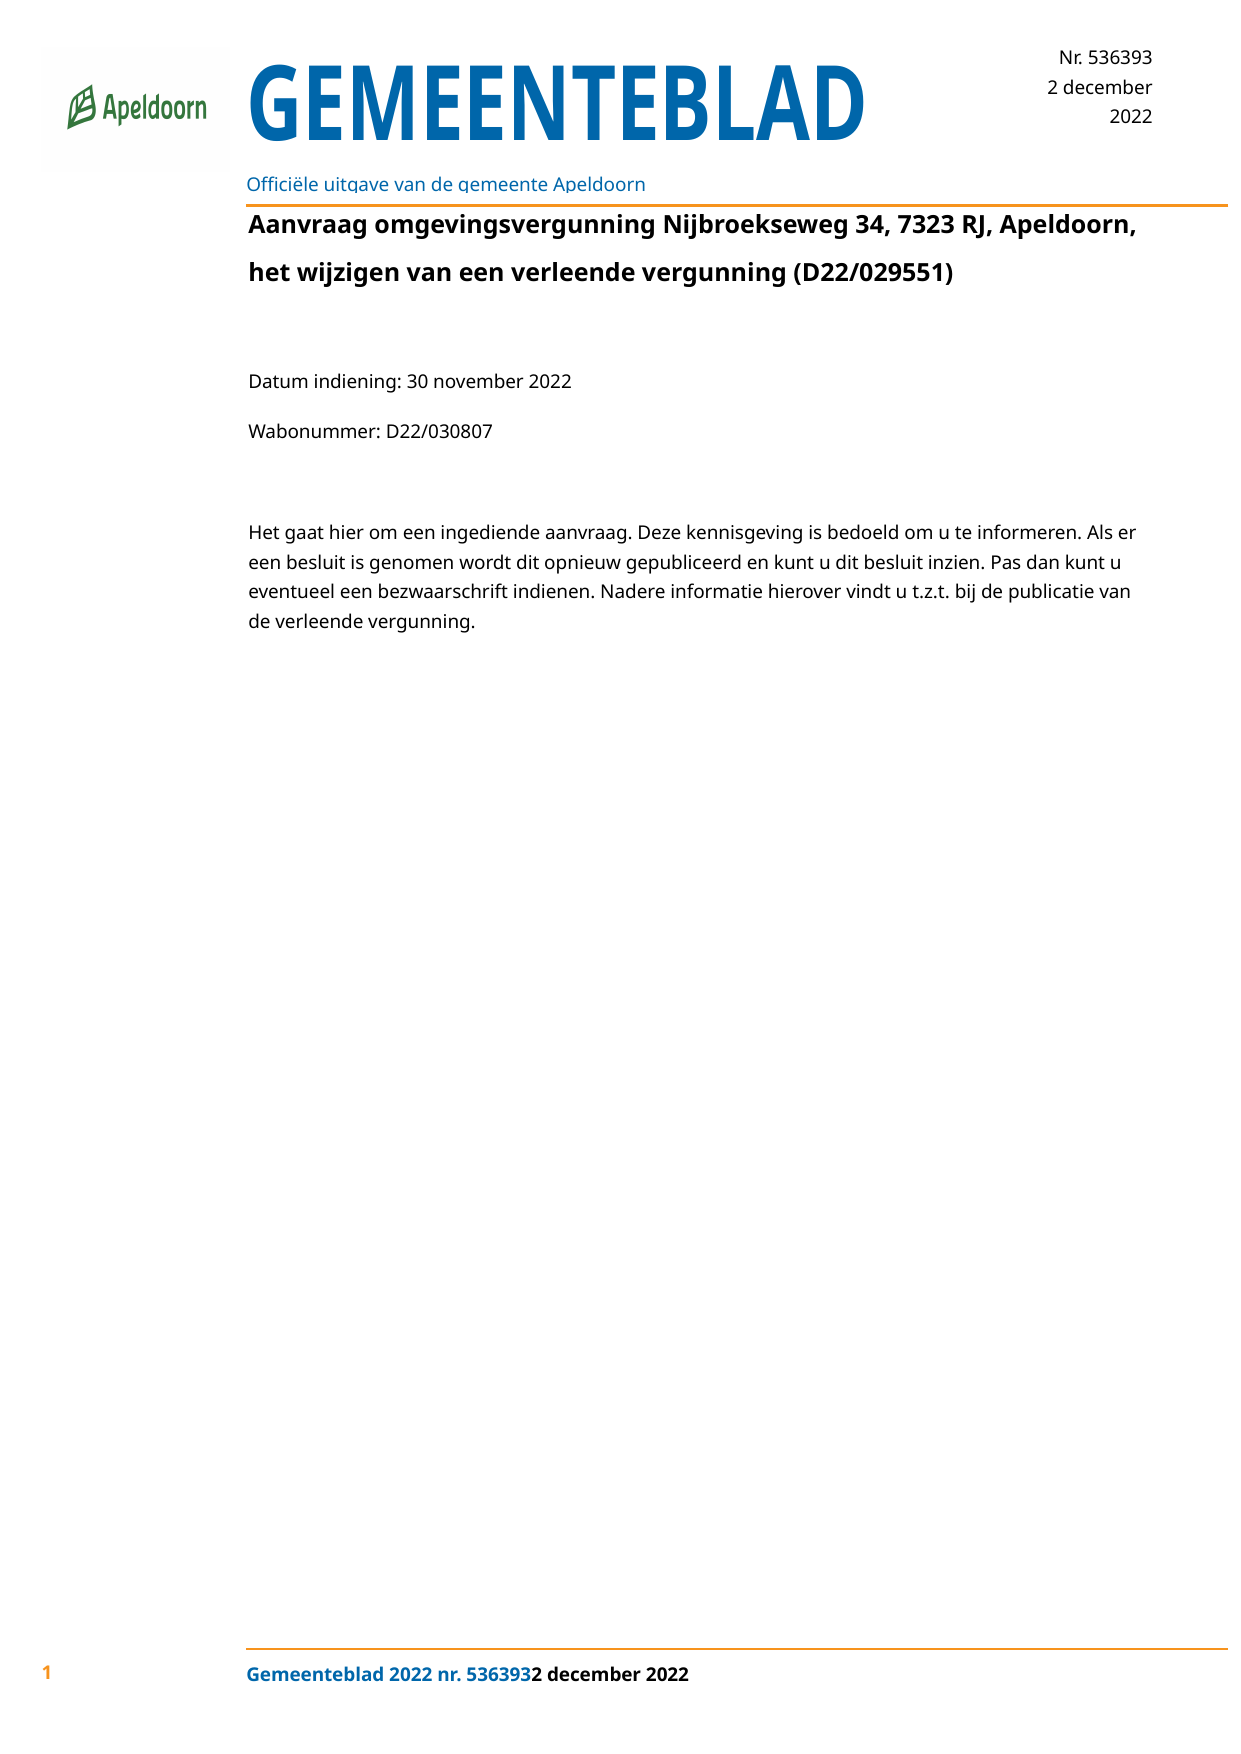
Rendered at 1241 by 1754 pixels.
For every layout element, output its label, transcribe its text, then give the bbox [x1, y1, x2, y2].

text Aanvraag omgevingsvergunning Nijbroekseweg 34, 7323 RJ, Apeldoorn, het wijzigen van een verleende vergunning (D22/029551) [248, 207, 1152, 288]
text Het gaat hier om een ingediende aanvraag. Deze kennisgeving is bedoeld om u te informeren. Als er een besluit is genomen wordt dit opnieuw gepubliceerd en kunt u dit besluit inzien. Pas dan kunt u eventueel een bezwaarschrift indienen. Nadere informatie hierover vindt u t.z.t. bij de publicatie van de verleende vergunning. [248, 519, 1152, 634]
picture [41, 47, 231, 172]
text Wabonummer: D22/030807 [248, 419, 1152, 444]
text Datum indiening: 30 november 2022 [248, 368, 1152, 394]
